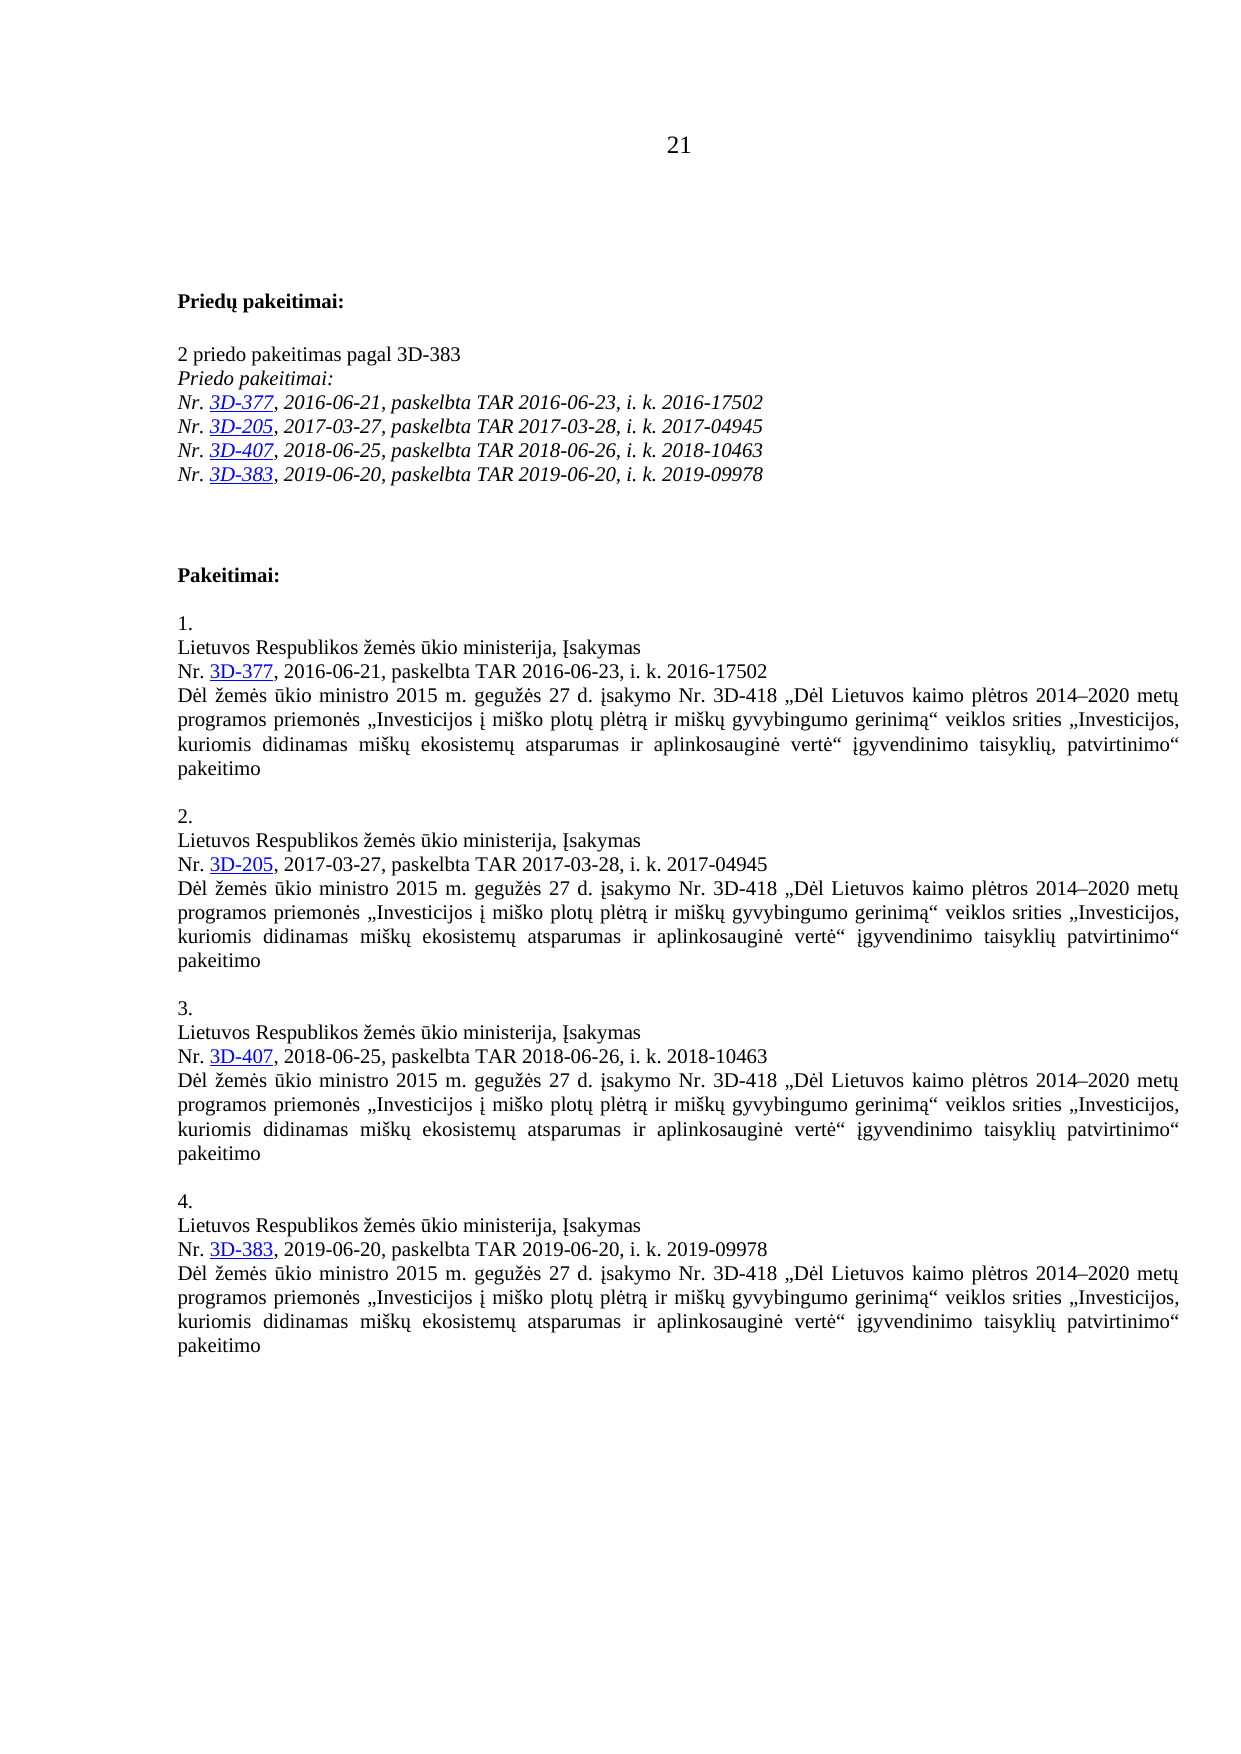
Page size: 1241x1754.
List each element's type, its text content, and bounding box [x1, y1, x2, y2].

text Lietuvos Respublikos žemės ūkio ministerija, Įsakymas [177, 828, 1181, 852]
text Dėl žemės ūkio ministro 2015 m. gegužės 27 d. įsakymo Nr. 3D-418 „Dėl Lietuvos kaimo plėtros 2014–2020 metų programos priemonės „Investicijos į miško plotų plėtrą ir miškų gyvybingumo gerinimą“ veiklos srities „Investicijos, kuriomis didinamas miškų ekosistemų atsparumas ir aplinkosauginė vertė“ įgyvendinimo taisyklių patvirtinimo“ pakeitimo [177, 1068, 1181, 1164]
text Lietuvos Respublikos žemės ūkio ministerija, Įsakymas [177, 1213, 1181, 1237]
text Nr. 3D-407, 2018-06-25, paskelbta TAR 2018-06-26, i. k. 2018-10463 [177, 1044, 1181, 1068]
text Priedų pakeitimai: [177, 289, 1181, 313]
text Nr. 3D-383, 2019-06-20, paskelbta TAR 2019-06-20, i. k. 2019-09978 [177, 1237, 1181, 1261]
text Nr. 3D-377, 2016-06-21, paskelbta TAR 2016-06-23, i. k. 2016-17502 [177, 659, 1181, 683]
text 1. [177, 611, 1181, 635]
text Dėl žemės ūkio ministro 2015 m. gegužės 27 d. įsakymo Nr. 3D-418 „Dėl Lietuvos kaimo plėtros 2014–2020 metų programos priemonės „Investicijos į miško plotų plėtrą ir miškų gyvybingumo gerinimą“ veiklos srities „Investicijos, kuriomis didinamas miškų ekosistemų atsparumas ir aplinkosauginė vertė“ įgyvendinimo taisyklių, patvirtinimo“ pakeitimo [177, 683, 1181, 779]
text Nr. 3D-383, 2019-06-20, paskelbta TAR 2019-06-20, i. k. 2019-09978 [177, 462, 1181, 486]
text Lietuvos Respublikos žemės ūkio ministerija, Įsakymas [177, 635, 1181, 659]
text 3. [177, 996, 1181, 1020]
text Priedo pakeitimai: [177, 366, 1181, 390]
text Dėl žemės ūkio ministro 2015 m. gegužės 27 d. įsakymo Nr. 3D-418 „Dėl Lietuvos kaimo plėtros 2014–2020 metų programos priemonės „Investicijos į miško plotų plėtrą ir miškų gyvybingumo gerinimą“ veiklos srities „Investicijos, kuriomis didinamas miškų ekosistemų atsparumas ir aplinkosauginė vertė“ įgyvendinimo taisyklių patvirtinimo“ pakeitimo [177, 876, 1181, 972]
text Nr. 3D-205, 2017-03-27, paskelbta TAR 2017-03-28, i. k. 2017-04945 [177, 414, 1181, 438]
text 2. [177, 804, 1181, 828]
text Nr. 3D-205, 2017-03-27, paskelbta TAR 2017-03-28, i. k. 2017-04945 [177, 852, 1181, 876]
text Lietuvos Respublikos žemės ūkio ministerija, Įsakymas [177, 1020, 1181, 1044]
text Nr. 3D-407, 2018-06-25, paskelbta TAR 2018-06-26, i. k. 2018-10463 [177, 438, 1181, 462]
text Pakeitimai: [177, 563, 1181, 587]
text 2 priedo pakeitimas pagal 3D-383 [177, 342, 1181, 366]
text Dėl žemės ūkio ministro 2015 m. gegužės 27 d. įsakymo Nr. 3D-418 „Dėl Lietuvos kaimo plėtros 2014–2020 metų programos priemonės „Investicijos į miško plotų plėtrą ir miškų gyvybingumo gerinimą“ veiklos srities „Investicijos, kuriomis didinamas miškų ekosistemų atsparumas ir aplinkosauginė vertė“ įgyvendinimo taisyklių patvirtinimo“ pakeitimo [177, 1261, 1181, 1357]
text Nr. 3D-377, 2016-06-21, paskelbta TAR 2016-06-23, i. k. 2016-17502 [177, 390, 1181, 414]
text 4. [177, 1189, 1181, 1213]
